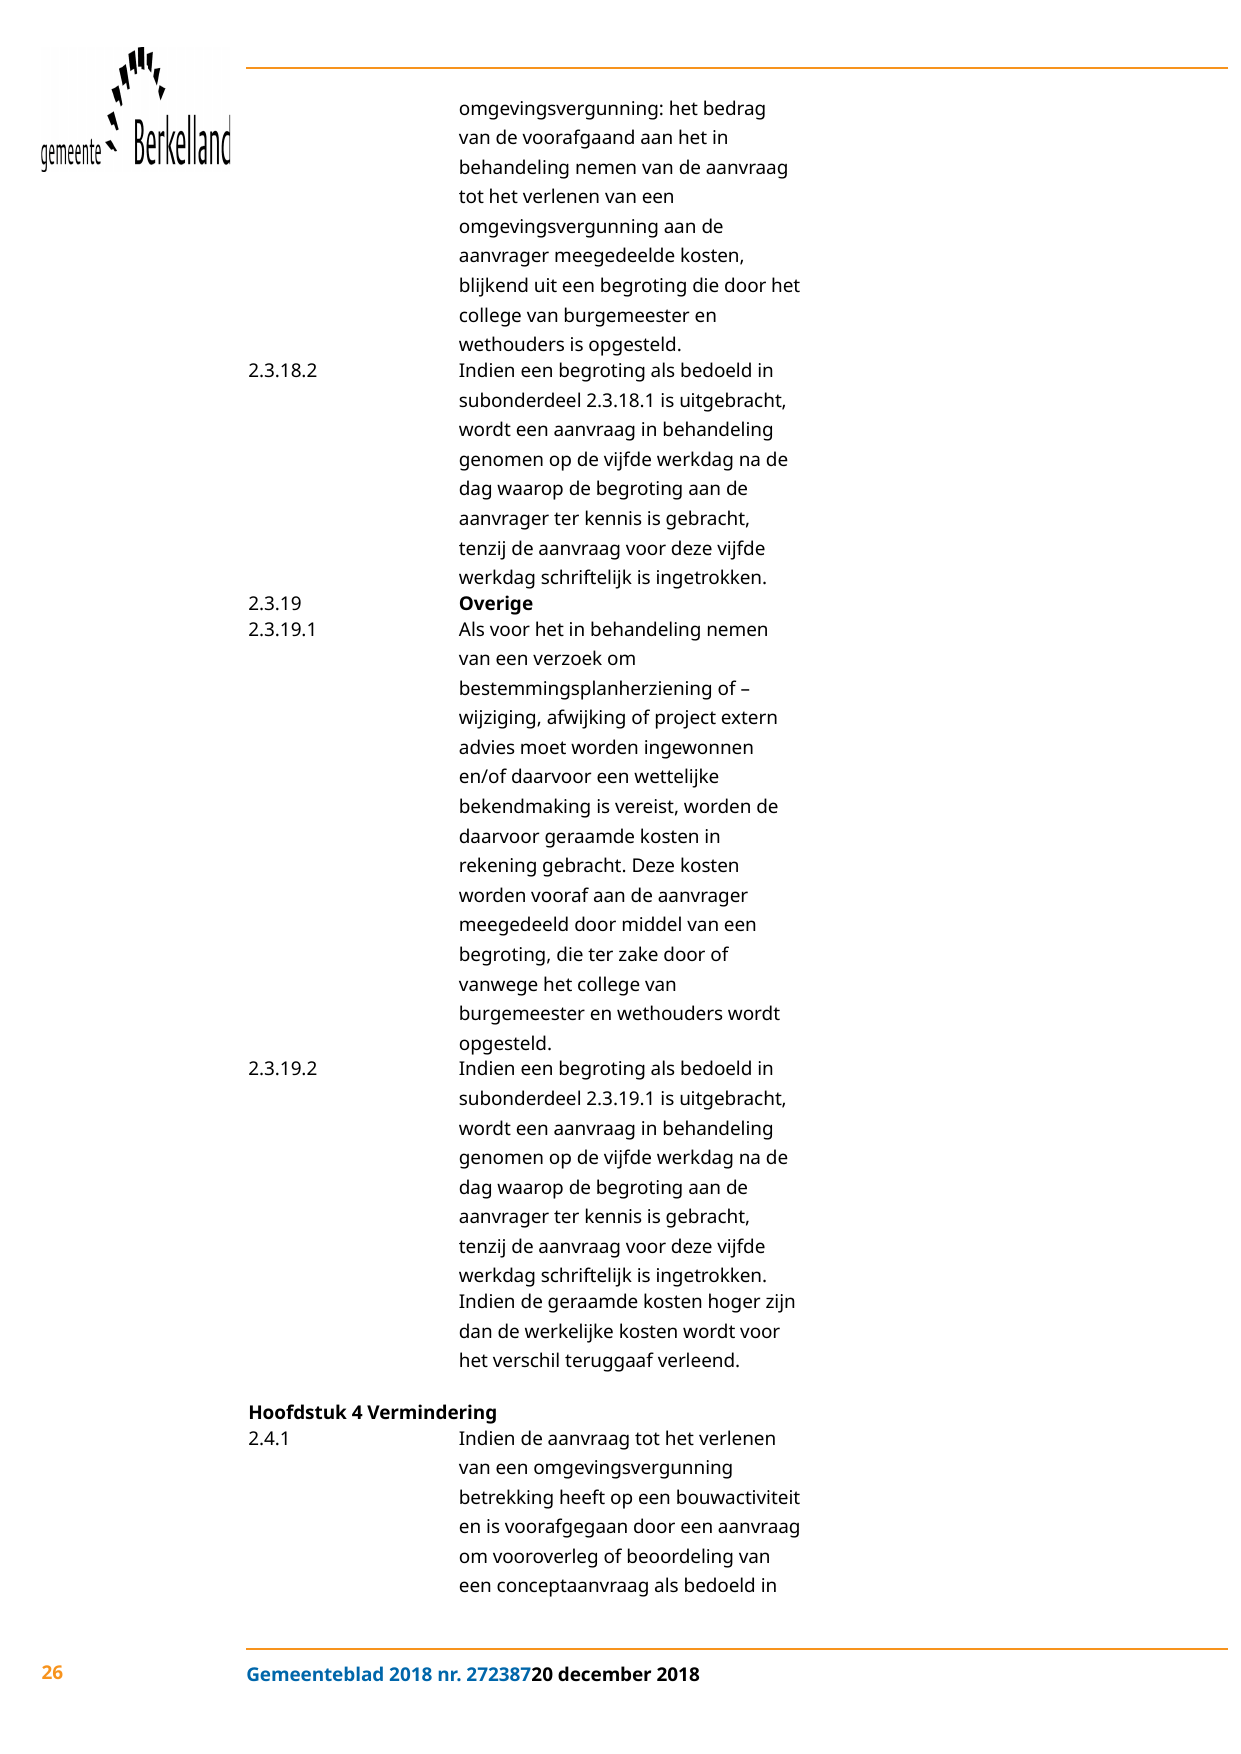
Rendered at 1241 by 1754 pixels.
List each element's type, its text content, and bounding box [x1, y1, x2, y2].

table_cell [801, 1289, 1152, 1373]
table_cell 2.3.18.2 [248, 357, 459, 590]
table_cell Indien de geraamde kosten hoger zijn dan de werkelijke kosten wordt voor het verschil teruggaaf verleend. [459, 1289, 801, 1373]
table_cell Overige [459, 590, 801, 616]
table_cell Indien de aanvraag tot het verlenen van een omgevingsvergunning betrekking heeft op een bouwactiviteit en is voorafgegaan door een aanvraag om vooroverleg of beoordeling van een conceptaanvraag als bedoeld in [459, 1425, 801, 1598]
table_cell 2.4.1 [248, 1425, 459, 1598]
table_cell [801, 1425, 1152, 1598]
table_cell Als voor het in behandeling nemen van een verzoek om bestemmingsplanherziening of –wijziging, afwijking of project extern advies moet worden ingewonnen en/of daarvoor een wettelijke bekendmaking is vereist, worden de daarvoor geraamde kosten in rekening gebracht. Deze kosten worden vooraf aan de aanvrager meegedeeld door middel van een begroting, die ter zake door of vanwege het college van burgemeester en wethouders wordt opgesteld. [459, 616, 801, 1056]
table_cell [801, 357, 1152, 590]
table_cell 2.3.19.1 [248, 616, 459, 1056]
table_cell 2.3.19 [248, 590, 459, 616]
table_cell [801, 1056, 1152, 1288]
table_cell Hoofdstuk 4 Vermindering [248, 1399, 801, 1425]
table_cell Indien een begroting als bedoeld in subonderdeel 2.3.18.1 is uitgebracht, wordt een aanvraag in behandeling genomen op de vijfde werkdag na de dag waarop de begroting aan de aanvrager ter kennis is gebracht, tenzij de aanvraag voor deze vijfde werkdag schriftelijk is ingetrokken. [459, 357, 801, 590]
table_cell omgevingsvergunning: het bedrag van de voorafgaand aan het in behandeling nemen van de aanvraag tot het verlenen van een omgevingsvergunning aan de aanvrager meegedeelde kosten, blijkend uit een begroting die door het college van burgemeester en wethouders is opgesteld. [459, 95, 801, 357]
table_cell [248, 1373, 459, 1399]
picture [41, 47, 231, 172]
table_cell Indien een begroting als bedoeld in subonderdeel 2.3.19.1 is uitgebracht, wordt een aanvraag in behandeling genomen op de vijfde werkdag na de dag waarop de begroting aan de aanvrager ter kennis is gebracht, tenzij de aanvraag voor deze vijfde werkdag schriftelijk is ingetrokken. [459, 1056, 801, 1288]
table_cell [801, 1373, 1152, 1399]
table_cell [248, 1289, 459, 1373]
table_cell [459, 1373, 801, 1399]
table_cell 2.3.19.2 [248, 1056, 459, 1288]
table_cell [801, 590, 1152, 616]
table_cell [801, 95, 1152, 357]
table_cell [801, 1399, 1152, 1425]
table_cell [801, 616, 1152, 1056]
table_cell [248, 95, 459, 357]
